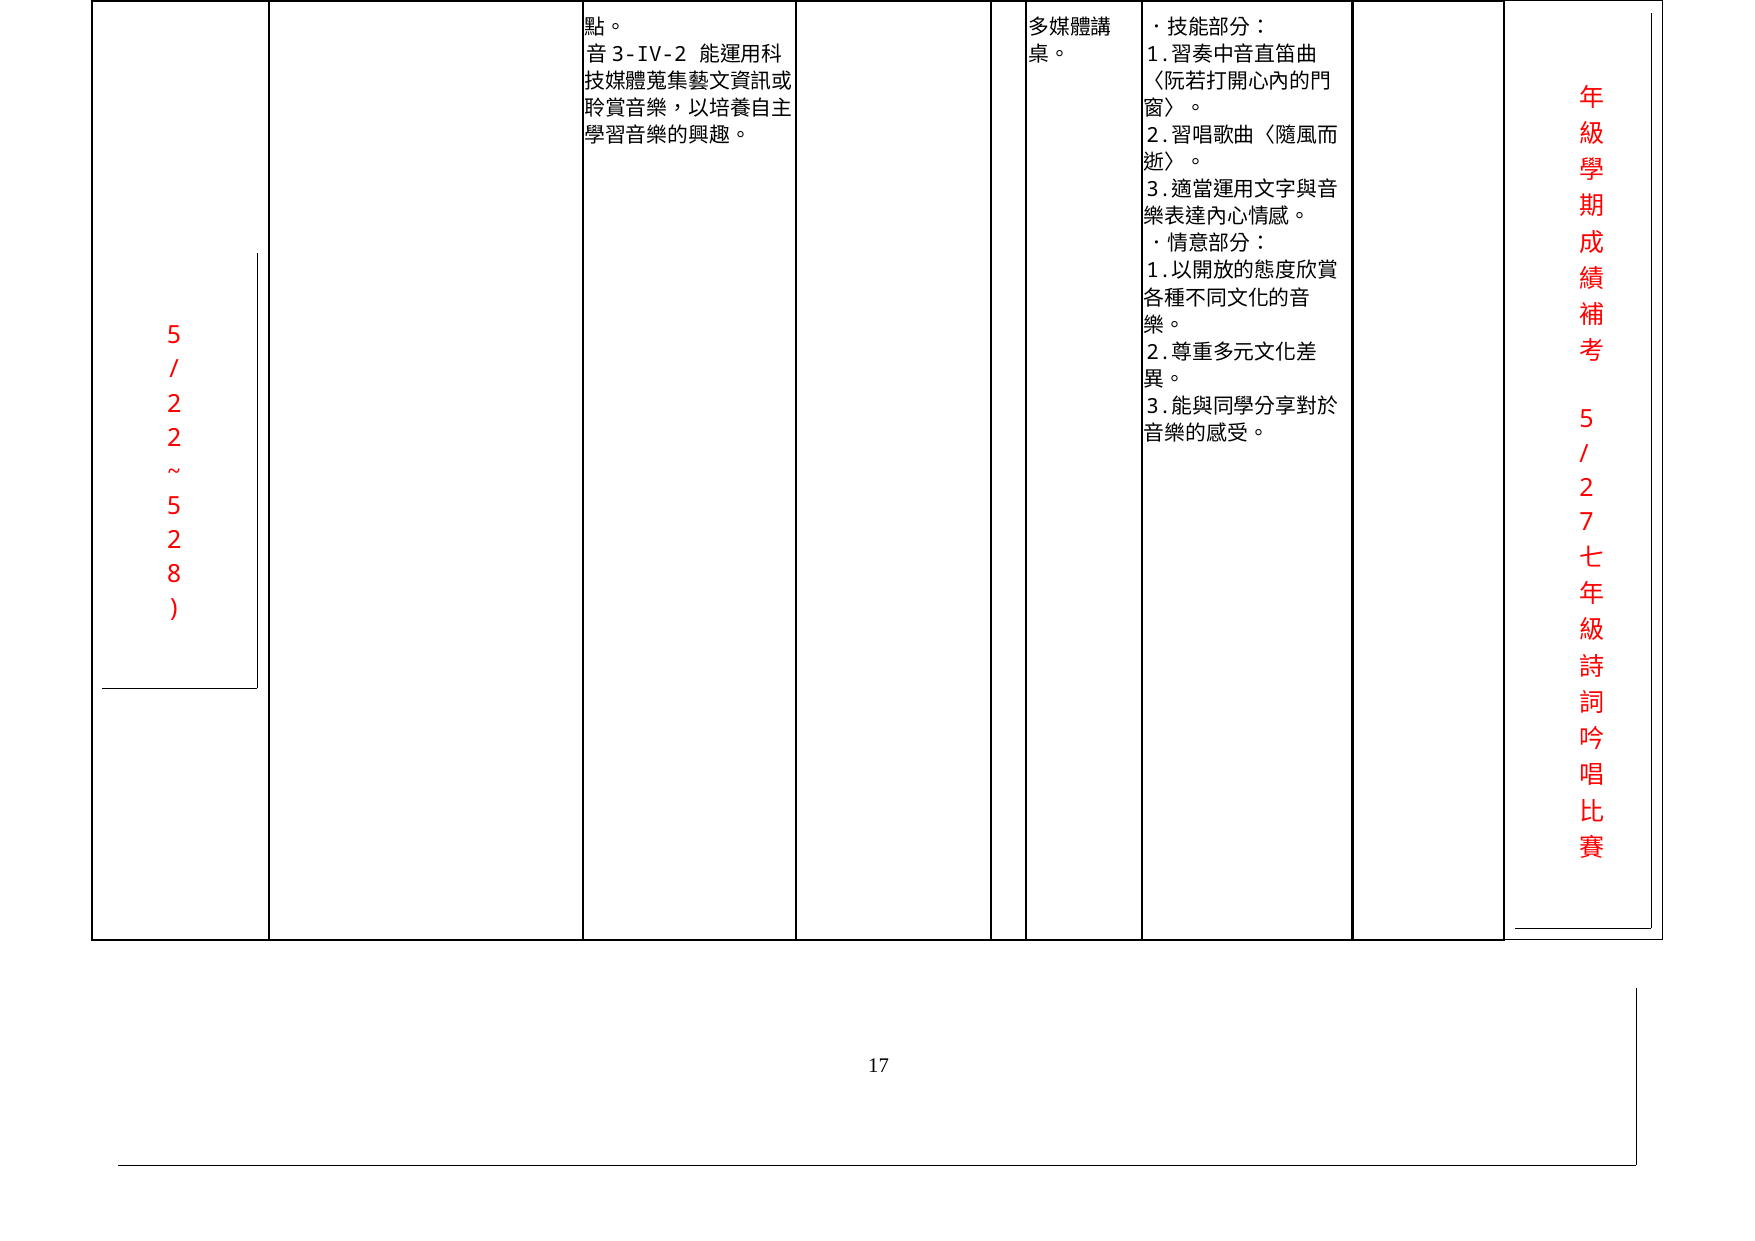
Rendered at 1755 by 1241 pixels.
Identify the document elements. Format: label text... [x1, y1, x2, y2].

table_cell ．技能部分： 1.習奏中音直笛曲〈阮若打開心內的門窗〉。 2.習唱歌曲〈隨風而逝〉。 3.適當運用文字與音樂表達內心情感。 ．情意部分： 1.以開放的態度欣賞各種不同文化的音樂。 2.尊重多元文化差異。 3.能與同學分享對於音樂的感受。 [1143, 2, 1351, 939]
table_cell [797, 2, 990, 939]
table_cell 年級學期成績補考 5/27七年級詩詞吟唱比賽 [1505, 1, 1662, 939]
table_cell [270, 2, 582, 939]
table_cell 5/22~528) [93, 2, 268, 939]
table_cell [1354, 2, 1503, 939]
table_cell 點。 音3-IV-2 能運用科技媒體蒐集藝文資訊或聆賞音樂，以培養自主學習音樂的興趣。 [584, 2, 795, 939]
table_cell [992, 2, 1025, 939]
table_cell 多媒體講桌。 [1027, 2, 1141, 939]
